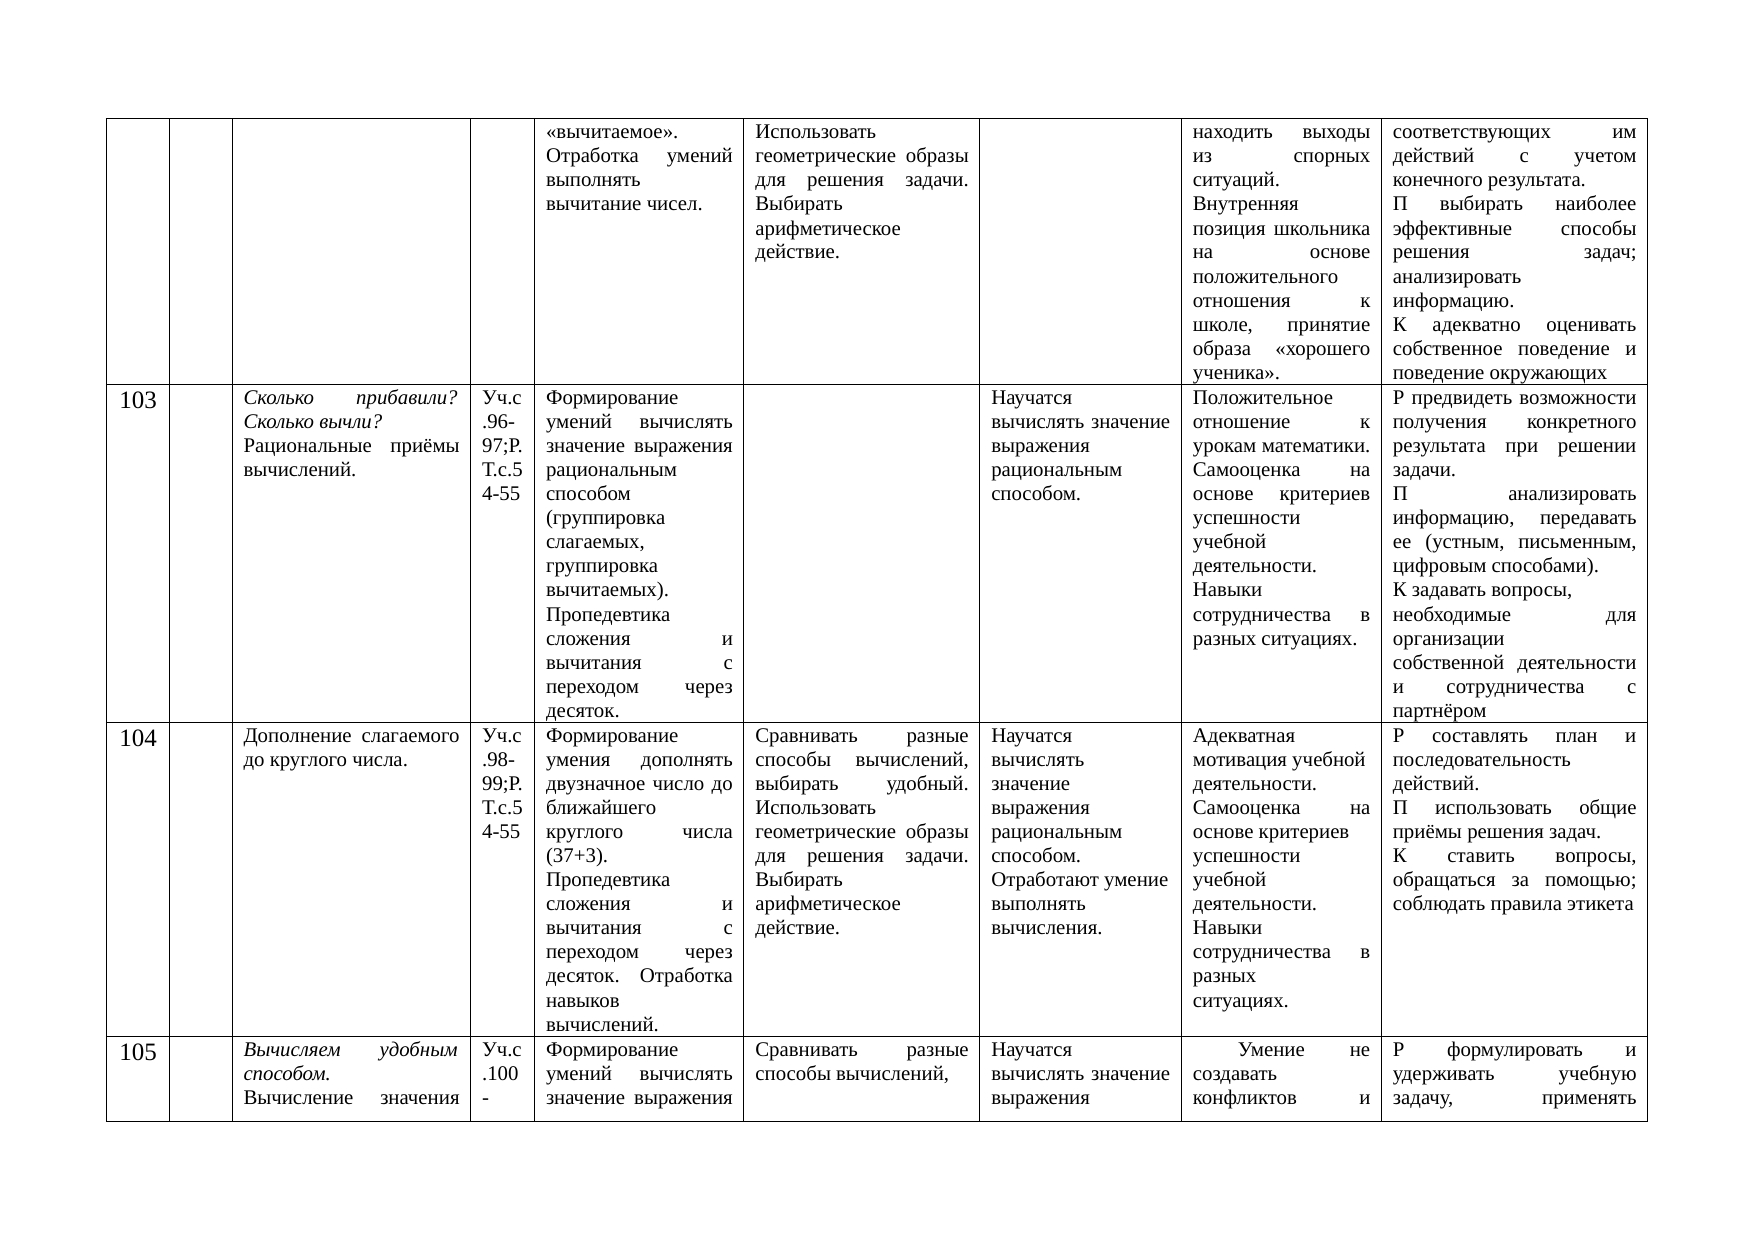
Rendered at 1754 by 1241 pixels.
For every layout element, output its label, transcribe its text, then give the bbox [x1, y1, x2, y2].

table_cell Научатся вычислять значение выражения [980, 1037, 1181, 1121]
table_cell 105 [107, 1037, 169, 1121]
table_cell [980, 119, 1181, 384]
table_cell [170, 119, 232, 384]
table_cell [744, 385, 979, 722]
table_cell Формирование умения дополнять двузначное число до ближайшего круглого числа (37+3). Пропедевтика сложения и вычитания с переходом через десяток. Отработка навыков вычислений. [535, 723, 743, 1036]
table_cell Уч.с.98-99;Р.Т.с.54-55 [471, 723, 534, 1036]
table_cell Умение не создавать конфликтов и [1182, 1037, 1381, 1121]
table_cell Уч.с.100- [471, 1037, 534, 1121]
table_cell Р предвидеть возможности получения конкретного результата при решении задачи. П анализировать информацию, передавать ее (устным, письменным, цифровым способами). К задавать вопросы, необходимые для организации собственной деятельности и сотрудничества с партнёром [1382, 385, 1647, 722]
table_cell соответствующих им действий с учетом конечного результата. П выбирать наиболее эффективные способы решения задач; анализировать информацию. К адекватно оценивать собственное поведение и поведение окружающих [1382, 119, 1647, 384]
table_cell Сравнивать разные способы вычислений, выбирать удобный. Использовать геометрические образы для решения задачи. Выбирать арифметическое действие. [744, 723, 979, 1036]
table_cell Научатся вычислять значение выражения рациональным способом. Отработают умение выполнять вычисления. [980, 723, 1181, 1036]
table_cell «вычитаемое». Отработка умений выполнять вычитание чисел. [535, 119, 743, 384]
table_cell Сравнивать разные способы вычислений, [744, 1037, 979, 1121]
table_cell 104 [107, 723, 169, 1036]
table_cell Вычисляем удобным способом. Вычисление значения [233, 1037, 470, 1121]
table_cell Формирование умений вычислять значение выражения [535, 1037, 743, 1121]
table_cell [170, 1037, 232, 1121]
table_cell [170, 385, 232, 722]
table_cell Р составлять план и последовательность действий. П использовать общие приёмы решения задач. К ставить вопросы, обращаться за помощью; соблюдать правила этикета [1382, 723, 1647, 1036]
table_cell Р формулировать и удерживать учебную задачу, применять [1382, 1037, 1647, 1121]
table_cell находить выходы из спорных ситуаций. Внутренняя позиция школьника на основе положительного отношения к школе, принятие образа «хорошего ученика». [1182, 119, 1381, 384]
table_cell [170, 723, 232, 1036]
table_cell 103 [107, 385, 169, 722]
table_cell Сколько прибавили? Сколько вычли? Рациональные приёмы вычислений. [233, 385, 470, 722]
table_cell Научатся вычислять значение выражения рациональным способом. [980, 385, 1181, 722]
table_cell Использовать геометрические образы для решения задачи. Выбирать арифметическое действие. [744, 119, 979, 384]
table_cell Формирование умений вычислять значение выражения рациональным способом (группировка слагаемых, группировка вычитаемых). Пропедевтика сложения и вычитания с переходом через десяток. [535, 385, 743, 722]
table_cell Дополнение слагаемого до круглого числа. [233, 723, 470, 1036]
table_cell Положительное отношение к урокам математики. Самооценка на основе критериев успешности учебной деятельности. Навыки сотрудничества в разных ситуациях. [1182, 385, 1381, 722]
table_cell Уч.с.96-97;Р.Т.с.54-55 [471, 385, 534, 722]
table_cell [471, 119, 534, 384]
table_cell [233, 119, 470, 384]
table_cell Адекватная мотивация учебной деятельности. Самооценка на основе критериев успешности учебной деятельности. Навыки сотрудничества в разных ситуациях. [1182, 723, 1381, 1036]
table_cell [107, 119, 169, 384]
